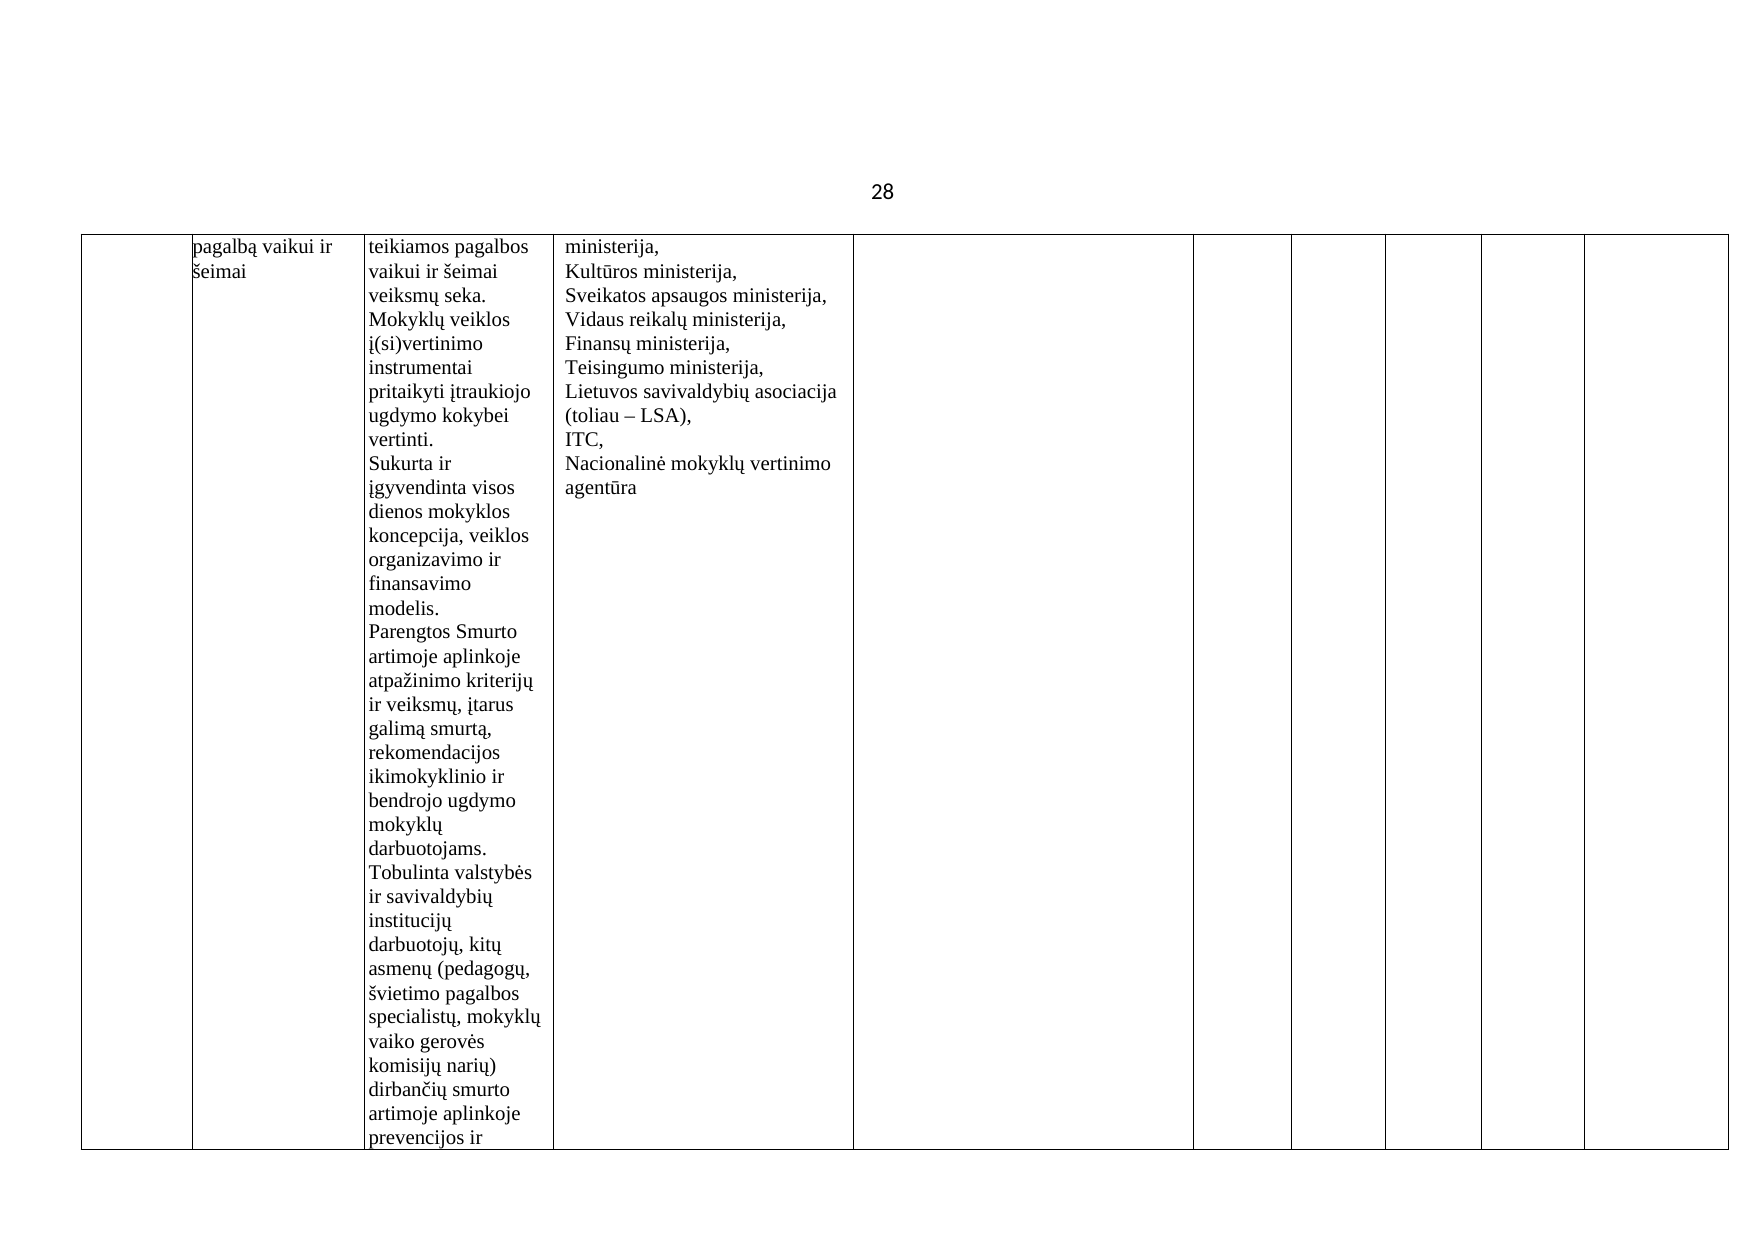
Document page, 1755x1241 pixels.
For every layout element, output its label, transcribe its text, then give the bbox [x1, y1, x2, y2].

table_cell [1292, 235, 1385, 1149]
table_cell teikiamos pagalbos vaikui ir šeimai veiksmų seka. Mokyklų veiklos į(si)vertinimo instrumentai pritaikyti įtraukiojo ugdymo kokybei vertinti. Sukurta ir įgyvendinta visos dienos mokyklos koncepcija, veiklos organizavimo ir finansavimo modelis. Parengtos Smurto artimoje aplinkoje atpažinimo kriterijų ir veiksmų, įtarus galimą smurtą, rekomendacijos ikimokyklinio ir bendrojo ugdymo mokyklų darbuotojams. Tobulinta valstybės ir savivaldybių institucijų darbuotojų, kitų asmenų (pedagogų, švietimo pagalbos specialistų, mokyklų vaiko gerovės komisijų narių) dirbančių smurto artimoje aplinkoje prevencijos ir [365, 235, 553, 1149]
table_cell [1729, 234, 1735, 1149]
table_cell [82, 235, 192, 1149]
table_cell [1482, 235, 1584, 1149]
table_cell [1194, 235, 1291, 1149]
table_cell ministerija, Kultūros ministerija, Sveikatos apsaugos ministerija, Vidaus reikalų ministerija, Finansų ministerija, Teisingumo ministerija, Lietuvos savivaldybių asociacija (toliau – LSA), ITC, Nacionalinė mokyklų vertinimo agentūra [554, 235, 853, 1149]
table_cell [1386, 235, 1481, 1149]
table_cell [854, 235, 1193, 1149]
table_cell pagalbą vaikui ir šeimai [193, 235, 364, 1149]
table_cell [1585, 235, 1728, 1149]
